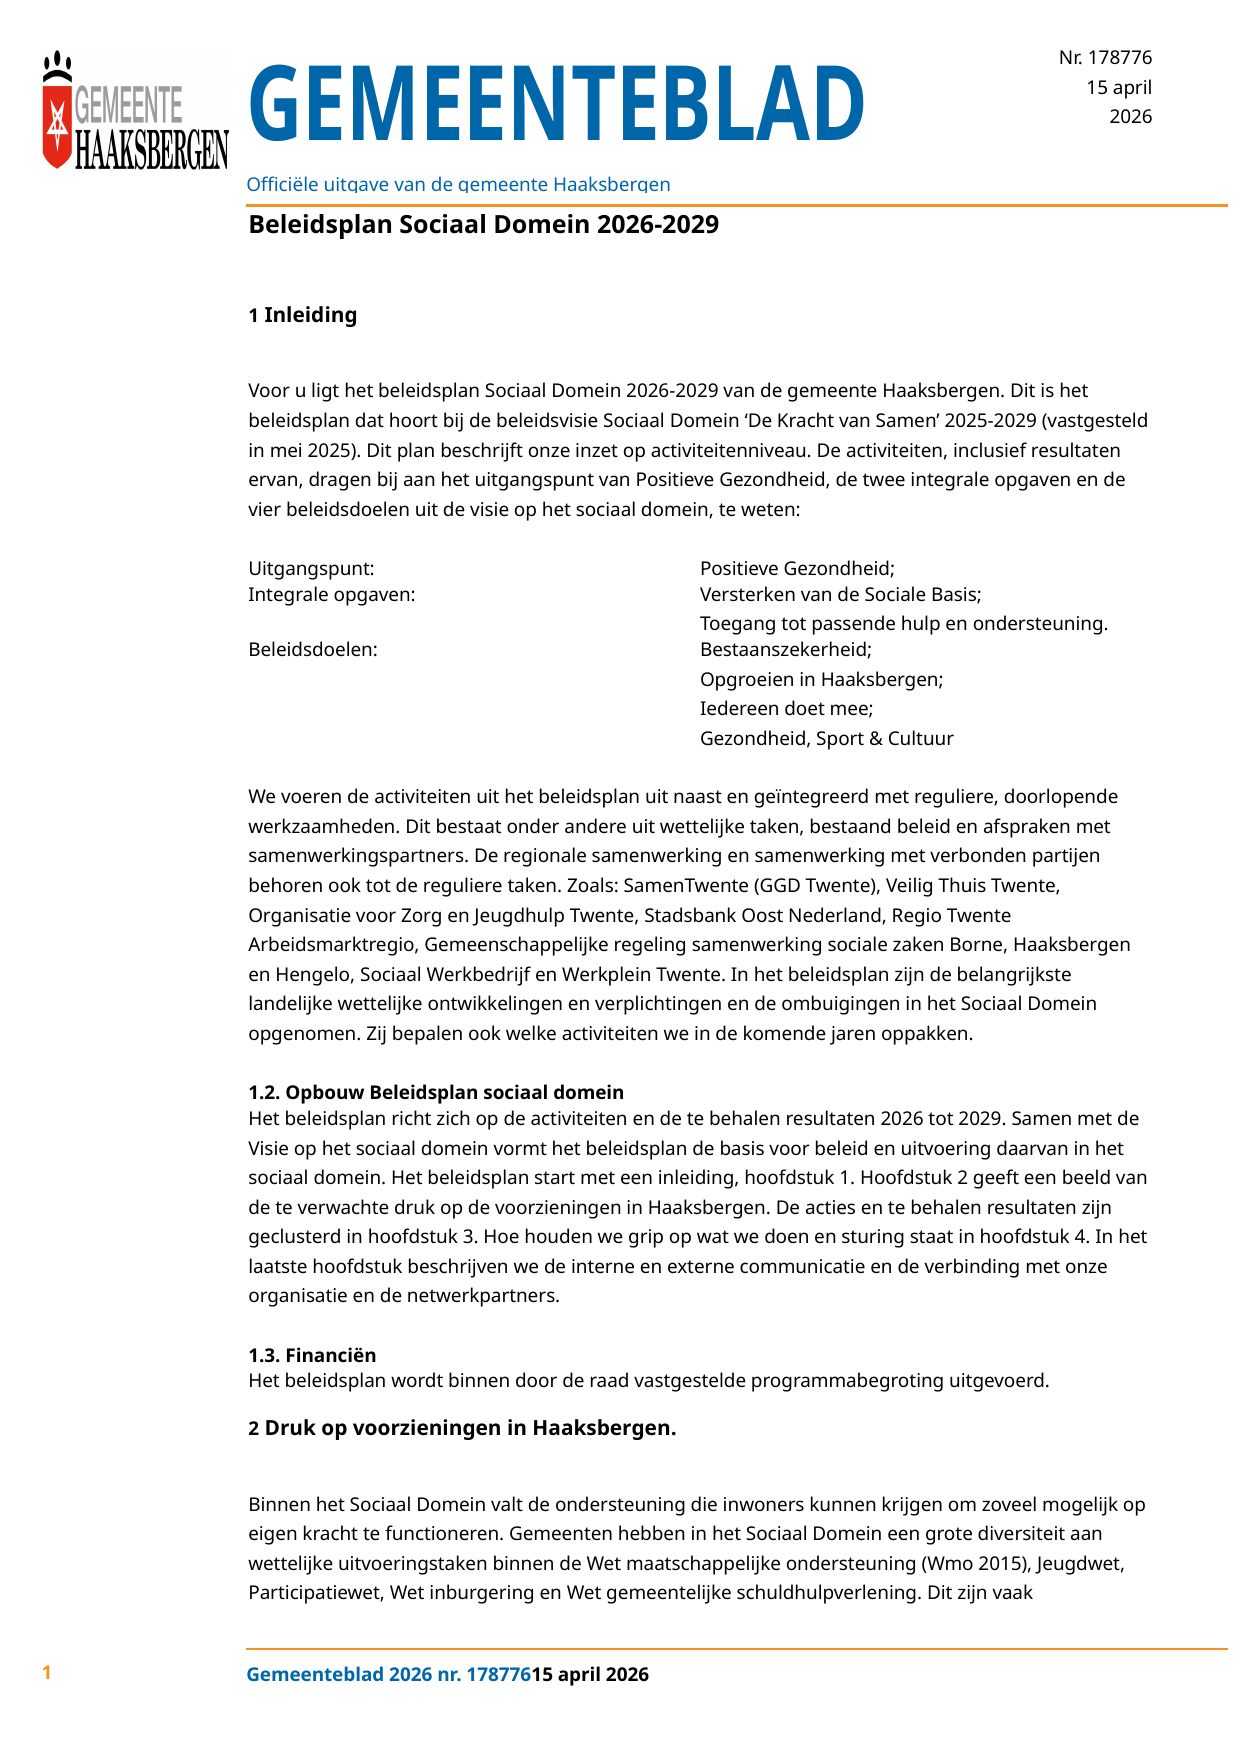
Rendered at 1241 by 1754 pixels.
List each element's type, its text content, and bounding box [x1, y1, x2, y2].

text 1.3. Financiën [248, 1342, 1152, 1367]
table_header Positieve Gezondheid; [700, 555, 1152, 581]
table_cell Integrale opgaven: [248, 581, 700, 636]
table_cell Beleidsdoelen: [248, 636, 700, 751]
text We voeren de activiteiten uit het beleidsplan uit naast en geïntegreerd met reguliere, doorlopende werkzaamheden. Dit bestaat onder andere uit wettelijke taken, bestaand beleid en afspraken met samenwerkingspartners. De regionale samenwerking en samenwerking met verbonden partijen behoren ook tot de reguliere taken. Zoals: SamenTwente (GGD Twente), Veilig Thuis Twente, Organisatie voor Zorg en Jeugdhulp Twente, Stadsbank Oost Nederland, Regio Twente Arbeidsmarktregio, Gemeenschappelijke regeling samenwerking sociale zaken Borne, Haaksbergen en Hengelo, Sociaal Werkbedrijf en Werkplein Twente. In het beleidsplan zijn de belangrijkste landelijke wettelijke ontwikkelingen en verplichtingen en de ombuigingen in het Sociaal Domein opgenomen. Zij bepalen ook welke activiteiten we in de komende jaren oppakken. [248, 783, 1152, 1046]
text 1.2. Opbouw Beleidsplan sociaal domein [248, 1079, 1152, 1105]
text Het beleidsplan richt zich op de activiteiten en de te behalen resultaten 2026 tot 2029. Samen met de Visie op het sociaal domein vormt het beleidsplan de basis voor beleid en uitvoering daarvan in het sociaal domein. Het beleidsplan start met een inleiding, hoofdstuk 1. Hoofdstuk 2 geeft een beeld van de te verwachte druk op de voorzieningen in Haaksbergen. De acties en te behalen resultaten zijn geclusterd in hoofdstuk 3. Hoe houden we grip op wat we doen en sturing staat in hoofdstuk 4. In het laatste hoofdstuk beschrijven we de interne en externe communicatie en de verbinding met onze organisatie en de netwerkpartners. [248, 1105, 1152, 1308]
picture [41, 47, 231, 172]
text 2 Druk op voorzieningen in Haaksbergen. [248, 1413, 1152, 1442]
table_cell Bestaanszekerheid; Opgroeien in Haaksbergen; Iedereen doet mee; Gezondheid, Sport & Cultuur [700, 636, 1152, 751]
text Binnen het Sociaal Domein valt de ondersteuning die inwoners kunnen krijgen om zoveel mogelijk op eigen kracht te functioneren. Gemeenten hebben in het Sociaal Domein een grote diversiteit aan wettelijke uitvoeringstaken binnen de Wet maatschappelijke ondersteuning (Wmo 2015), Jeugdwet, Participatiewet, Wet inburgering en Wet gemeentelijke schuldhulpverlening. Dit zijn vaak [248, 1491, 1152, 1605]
text 1 Inleiding [248, 300, 1152, 328]
text Het beleidsplan wordt binnen door de raad vastgestelde programmabegroting uitgevoerd. [248, 1367, 1152, 1393]
text Voor u ligt het beleidsplan Sociaal Domein 2026-2029 van de gemeente Haaksbergen. Dit is het beleidsplan dat hoort bij de beleidsvisie Sociaal Domein ‘De Kracht van Samen’ 2025-2029 (vastgesteld in mei 2025). Dit plan beschrijft onze inzet op activiteitenniveau. De activiteiten, inclusief resultaten ervan, dragen bij aan het uitgangspunt van Positieve Gezondheid, de twee integrale opgaven en de vier beleidsdoelen uit de visie op het sociaal domein, te weten: [248, 378, 1152, 522]
text Beleidsplan Sociaal Domein 2026-2029 [248, 207, 1152, 241]
table_cell Versterken van de Sociale Basis; Toegang tot passende hulp en ondersteuning. [700, 581, 1152, 636]
table_header Uitgangspunt: [248, 555, 700, 581]
